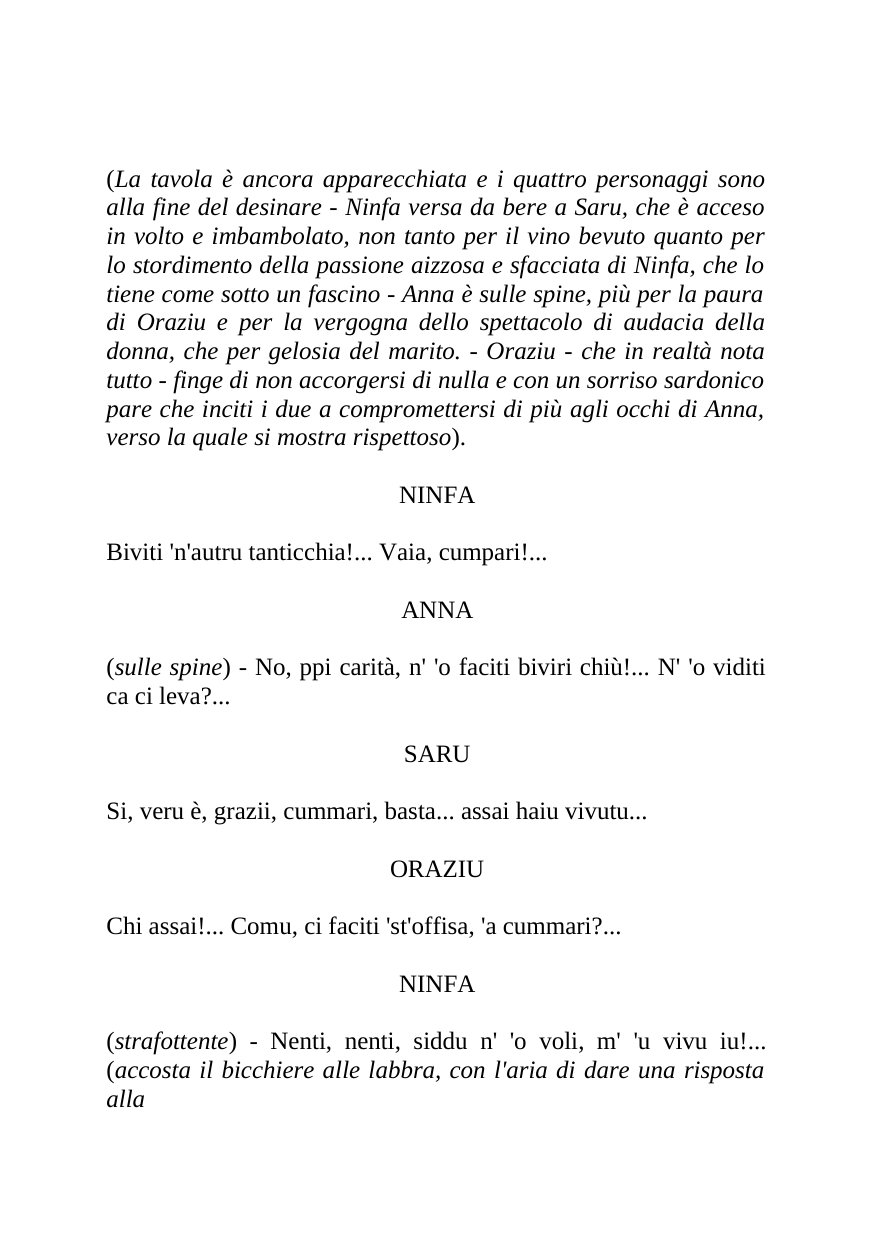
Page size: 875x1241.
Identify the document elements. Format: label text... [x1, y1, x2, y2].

text ORAZIU [106, 854, 768, 882]
text (sulle spine) - No, ppi carità, n' 'o faciti biviri chiù!... N' 'o viditi ca ci leva?... [106, 652, 768, 710]
text SARU [106, 739, 768, 767]
text Si, veru è, grazii, cummari, basta... assai haiu vivutu... [106, 796, 768, 825]
text NINFA [106, 480, 768, 509]
text Chi assai!... Comu, ci faciti 'st'offisa, 'a cummari?... [106, 911, 768, 940]
text NINFA [106, 969, 768, 997]
text (La tavola è ancora apparecchiata e i quattro personaggi sono alla fine del desinare - Ninfa versa da bere a Saru, che è acceso in volto e imbambolato, non tanto per il vino bevuto quanto per lo stordimento della passione aizzosa e sfacciata di Ninfa, che lo tiene come sotto un fascino - Anna è sulle spine, più per la paura di Oraziu e per la vergogna dello spettacolo di audacia della donna, che per gelosia del marito. - Oraziu - che in realtà nota tutto - finge di non accorgersi di nulla e con un sorriso sardonico pare che inciti i due a compromettersi di più agli occhi di Anna, verso la quale si mostra rispettoso). [106, 164, 768, 451]
text ANNA [106, 595, 768, 624]
text Biviti 'n'autru tanticchia!... Vaia, cumpari!... [106, 537, 768, 566]
text (strafottente) - Nenti, nenti, siddu n' 'o voli, m' 'u vivu iu!... (accosta il bicchiere alle labbra, con l'aria di dare una risposta alla [106, 1026, 768, 1112]
